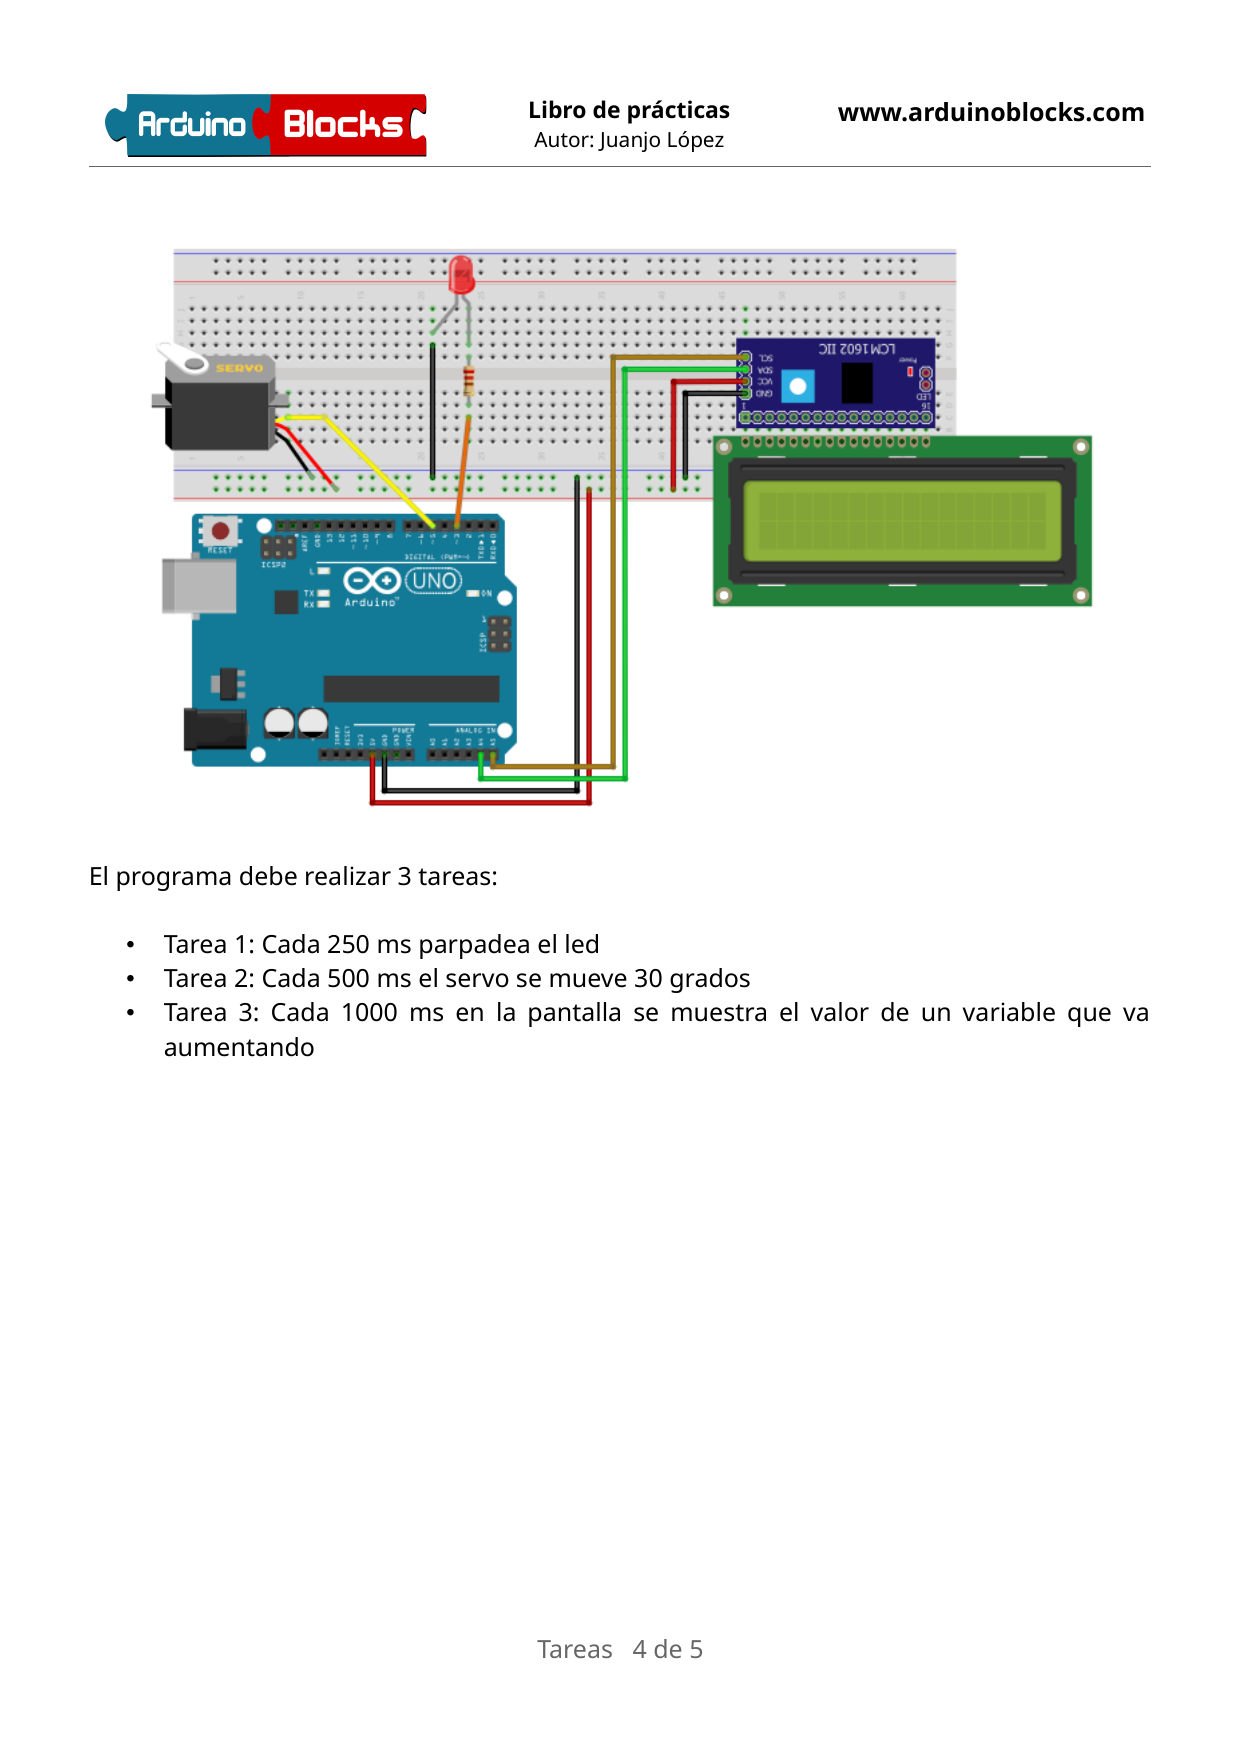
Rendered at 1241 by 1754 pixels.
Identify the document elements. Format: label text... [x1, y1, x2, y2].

table_header [89, 224, 1152, 825]
list Tarea 1: Cada 250 ms parpadea el led [126, 927, 1152, 961]
picture [105, 94, 427, 157]
list Tarea 3: Cada 1000 ms en la pantalla se muestra el valor de un variable que va aumentando [126, 995, 1152, 1063]
text El programa debe realizar 3 tareas: [88, 859, 1152, 893]
list Tarea 2: Cada 500 ms el servo se mueve 30 grados [126, 961, 1152, 995]
picture [136, 230, 1104, 819]
